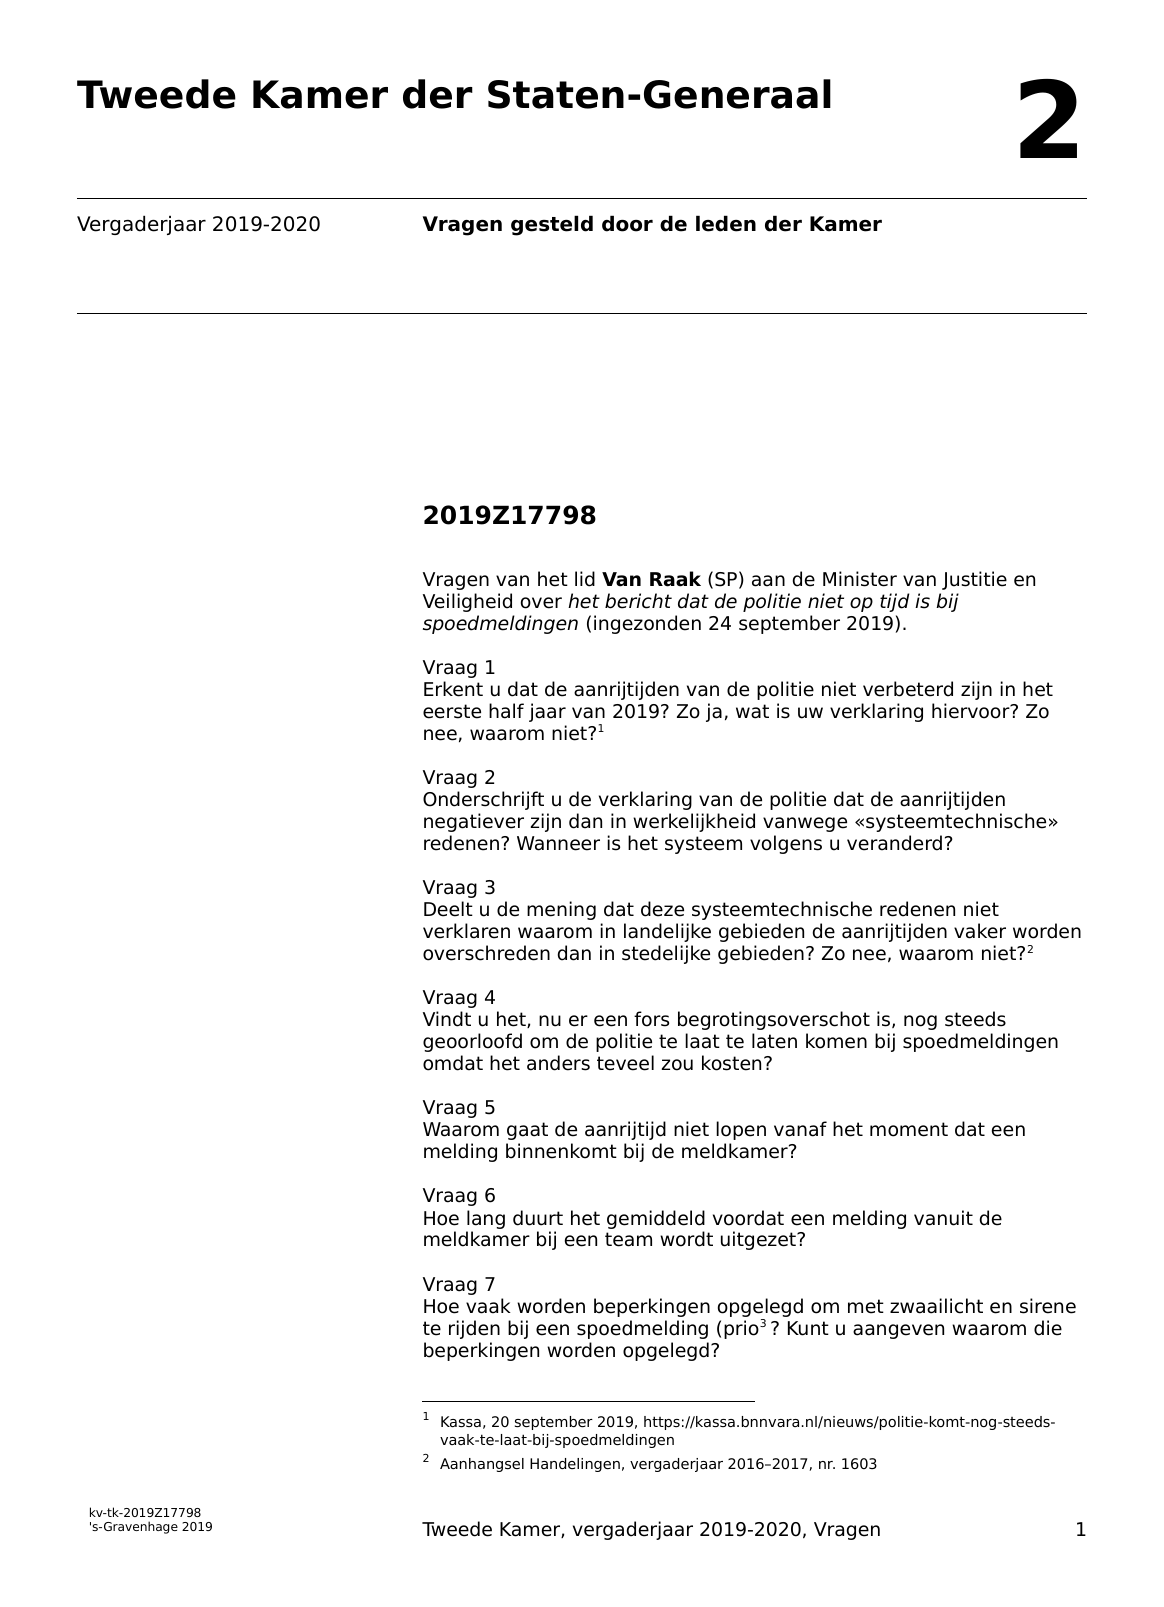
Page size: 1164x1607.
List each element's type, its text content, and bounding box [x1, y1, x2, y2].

table_cell Vergaderjaar 2019-2020 [77, 199, 422, 313]
text Vindt u het, nu er een fors begrotingsoverschot is, nog steeds geoorloofd om de politie te laat te laten komen bij spoedmeldingen omdat het anders teveel zou kosten? [422, 1009, 1087, 1075]
text Vraag 5 [422, 1097, 1087, 1119]
text Waarom gaat de aanrijtijd niet lopen vanaf het moment dat een melding binnenkomt bij de meldkamer? [422, 1119, 1087, 1163]
text Onderschrijft u de verklaring van de politie dat de aanrijtijden negatiever zijn dan in werkelijkheid vanwege «systeemtechnische» redenen? Wanneer is het systeem volgens u veranderd? [422, 789, 1087, 855]
text 2019Z17798 [422, 501, 1087, 531]
text Vraag 6 [422, 1185, 1087, 1207]
table_cell Vragen gesteld door de leden der Kamer [422, 199, 1087, 313]
text Aanhangsel Handelingen, vergaderjaar 2016–2017, nr. 1603 [422, 1452, 1087, 1474]
text Vraag 1 [422, 657, 1087, 679]
table_header Tweede Kamer der Staten-Generaal [77, 59, 886, 198]
text Vragen van het lid Van Raak (SP) aan de Minister van Justitie en Veiligheid over het bericht dat de politie niet op tijd is bij spoedmeldingen (ingezonden 24 september 2019). [422, 569, 1087, 635]
text Erkent u dat de aanrijtijden van de politie niet verbeterd zijn in het eerste half jaar van 2019? Zo ja, wat is uw verklaring hiervoor? Zo nee, waarom niet? [422, 679, 1087, 745]
text Hoe lang duurt het gemiddeld voordat een melding vanuit de meldkamer bij een team wordt uitgezet? [422, 1207, 1087, 1251]
table_header 2 [886, 59, 1087, 198]
text Vraag 7 [422, 1273, 1087, 1296]
text Deelt u de mening dat deze systeemtechnische redenen niet verklaren waarom in landelijke gebieden de aanrijtijden vaker worden overschreden dan in stedelijke gebieden? Zo nee, waarom niet? [422, 899, 1087, 965]
text Vraag 4 [422, 987, 1087, 1009]
text Vraag 2 [422, 767, 1087, 789]
text Vraag 3 [422, 877, 1087, 899]
text 's-Gravenhage 2019 [88, 1520, 323, 1534]
text Kassa, 20 september 2019, https://kassa.bnnvara.nl/nieuws/politie-komt-nog-steeds-vaak-te-laat-bij-spoedmeldingen [422, 1410, 1087, 1449]
text Hoe vaak worden beperkingen opgelegd om met zwaailicht en sirene te rijden bij een spoedmelding (prio? Kunt u aangeven waarom die beperkingen worden opgelegd? [422, 1296, 1087, 1361]
text kv-tk-2019Z17798 [88, 1506, 323, 1520]
